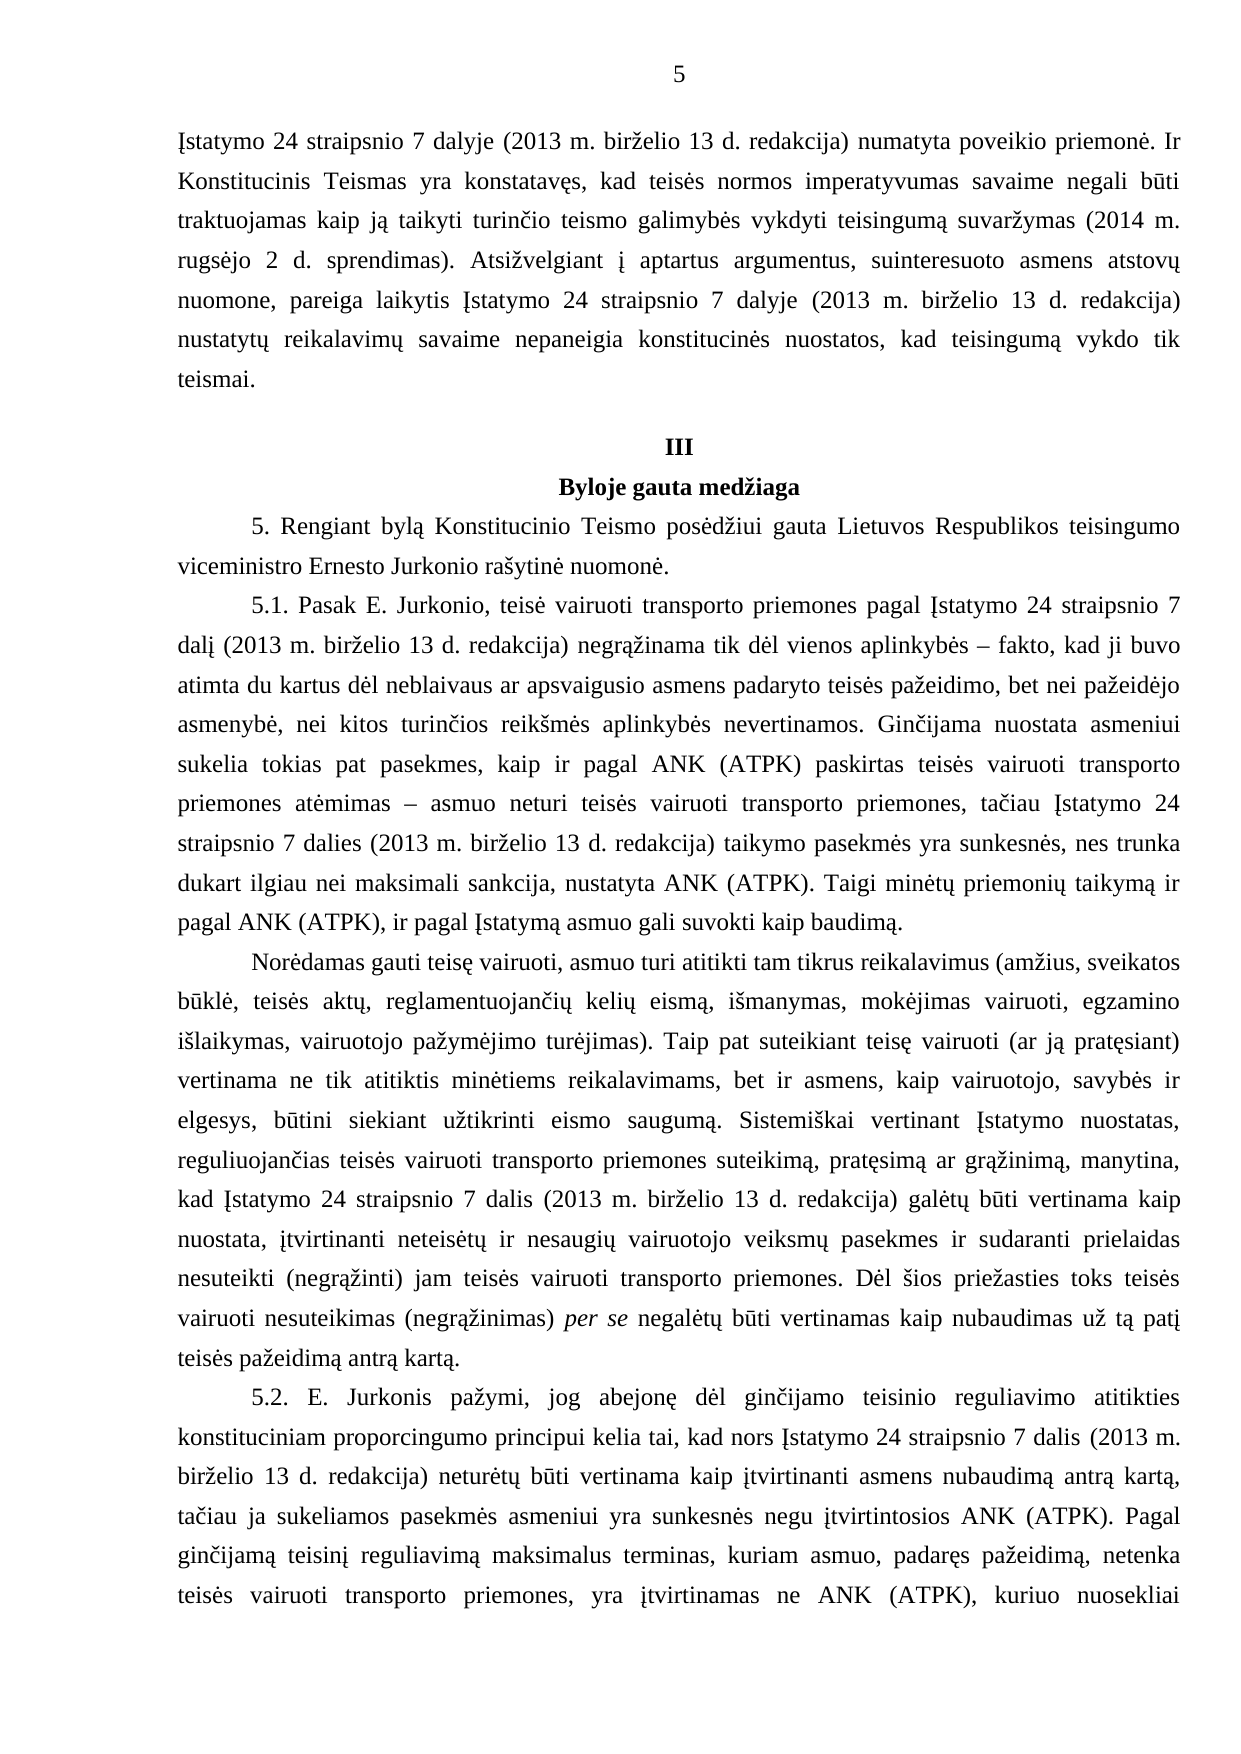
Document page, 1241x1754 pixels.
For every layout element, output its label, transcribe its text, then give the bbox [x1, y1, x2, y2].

text Byloje gauta medžiaga [177, 463, 1181, 503]
text 5.1. Pasak E. Jurkonio, teisė vairuoti transporto priemones pagal Įstatymo 24 straipsnio 7 dalį (2013 m. birželio 13 d. redakcija) negrąžinama tik dėl vienos aplinkybės – fakto, kad ji buvo atimta du kartus dėl neblaivaus ar apsvaigusio asmens padaryto teisės pažeidimo, bet nei pažeidėjo asmenybė, nei kitos turinčios reikšmės aplinkybės nevertinamos. Ginčijama nuostata asmeniui sukelia tokias pat pasekmes, kaip ir pagal ANK (ATPK) paskirtas teisės vairuoti transporto priemones atėmimas – asmuo neturi teisės vairuoti transporto priemones, tačiau Įstatymo 24 straipsnio 7 dalies (2013 m. birželio 13 d. redakcija) taikymo pasekmės yra sunkesnės, nes trunka dukart ilgiau nei maksimali sankcija, nustatyta ANK (ATPK). Taigi minėtų priemonių taikymą ir pagal ANK (ATPK), ir pagal Įstatymą asmuo gali suvokti kaip baudimą. [177, 582, 1181, 938]
text III [177, 424, 1181, 463]
text 5. Rengiant bylą Konstitucinio Teismo posėdžiui gauta Lietuvos Respublikos teisingumo viceministro Ernesto Jurkonio rašytinė nuomonė. [177, 503, 1181, 582]
text Įstatymo 24 straipsnio 7 dalyje (2013 m. birželio 13 d. redakcija) numatyta poveikio priemonė. Ir Konstitucinis Teismas yra konstatavęs, kad teisės normos imperatyvumas savaime negali būti traktuojamas kaip ją taikyti turinčio teismo galimybės vykdyti teisingumą suvaržymas (2014 m. rugsėjo 2 d. sprendimas). Atsižvelgiant į aptartus argumentus, suinteresuoto asmens atstovų nuomone, pareiga laikytis Įstatymo 24 straipsnio 7 dalyje (2013 m. birželio 13 d. redakcija) nustatytų reikalavimų savaime nepaneigia konstitucinės nuostatos, kad teisingumą vykdo tik teismai. [177, 118, 1181, 395]
text Norėdamas gauti teisę vairuoti, asmuo turi atitikti tam tikrus reikalavimus (amžius, sveikatos būklė, teisės aktų, reglamentuojančių kelių eismą, išmanymas, mokėjimas vairuoti, egzamino išlaikymas, vairuotojo pažymėjimo turėjimas). Taip pat suteikiant teisę vairuoti (ar ją pratęsiant) vertinama ne tik atitiktis minėtiems reikalavimams, bet ir asmens, kaip vairuotojo, savybės ir elgesys, būtini siekiant užtikrinti eismo saugumą. Sistemiškai vertinant Įstatymo nuostatas, reguliuojančias teisės vairuoti transporto priemones suteikimą, pratęsimą ar grąžinimą, manytina, kad Įstatymo 24 straipsnio 7 dalis (2013 m. birželio 13 d. redakcija) galėtų būti vertinama kaip nuostata, įtvirtinanti neteisėtų ir nesaugių vairuotojo veiksmų pasekmes ir sudaranti prielaidas nesuteikti (negrąžinti) jam teisės vairuoti transporto priemones. Dėl šios priežasties toks teisės vairuoti nesuteikimas (negrąžinimas) per se negalėtų būti vertinamas kaip nubaudimas už tą patį teisės pažeidimą antrą kartą. [177, 938, 1181, 1374]
text 5.2. E. Jurkonis pažymi, jog abejonę dėl ginčijamo teisinio reguliavimo atitikties konstituciniam proporcingumo principui kelia tai, kad nors Įstatymo 24 straipsnio 7 dalis (2013 m. birželio 13 d. redakcija) neturėtų būti vertinama kaip įtvirtinanti asmens nubaudimą antrą kartą, tačiau ja sukeliamos pasekmės asmeniui yra sunkesnės negu įtvirtintosios ANK (ATPK). Pagal ginčijamą teisinį reguliavimą maksimalus terminas, kuriam asmuo, padaręs pažeidimą, netenka teisės vairuoti transporto priemones, yra įtvirtinamas ne ANK (ATPK), kuriuo nuosekliai [177, 1374, 1181, 1611]
